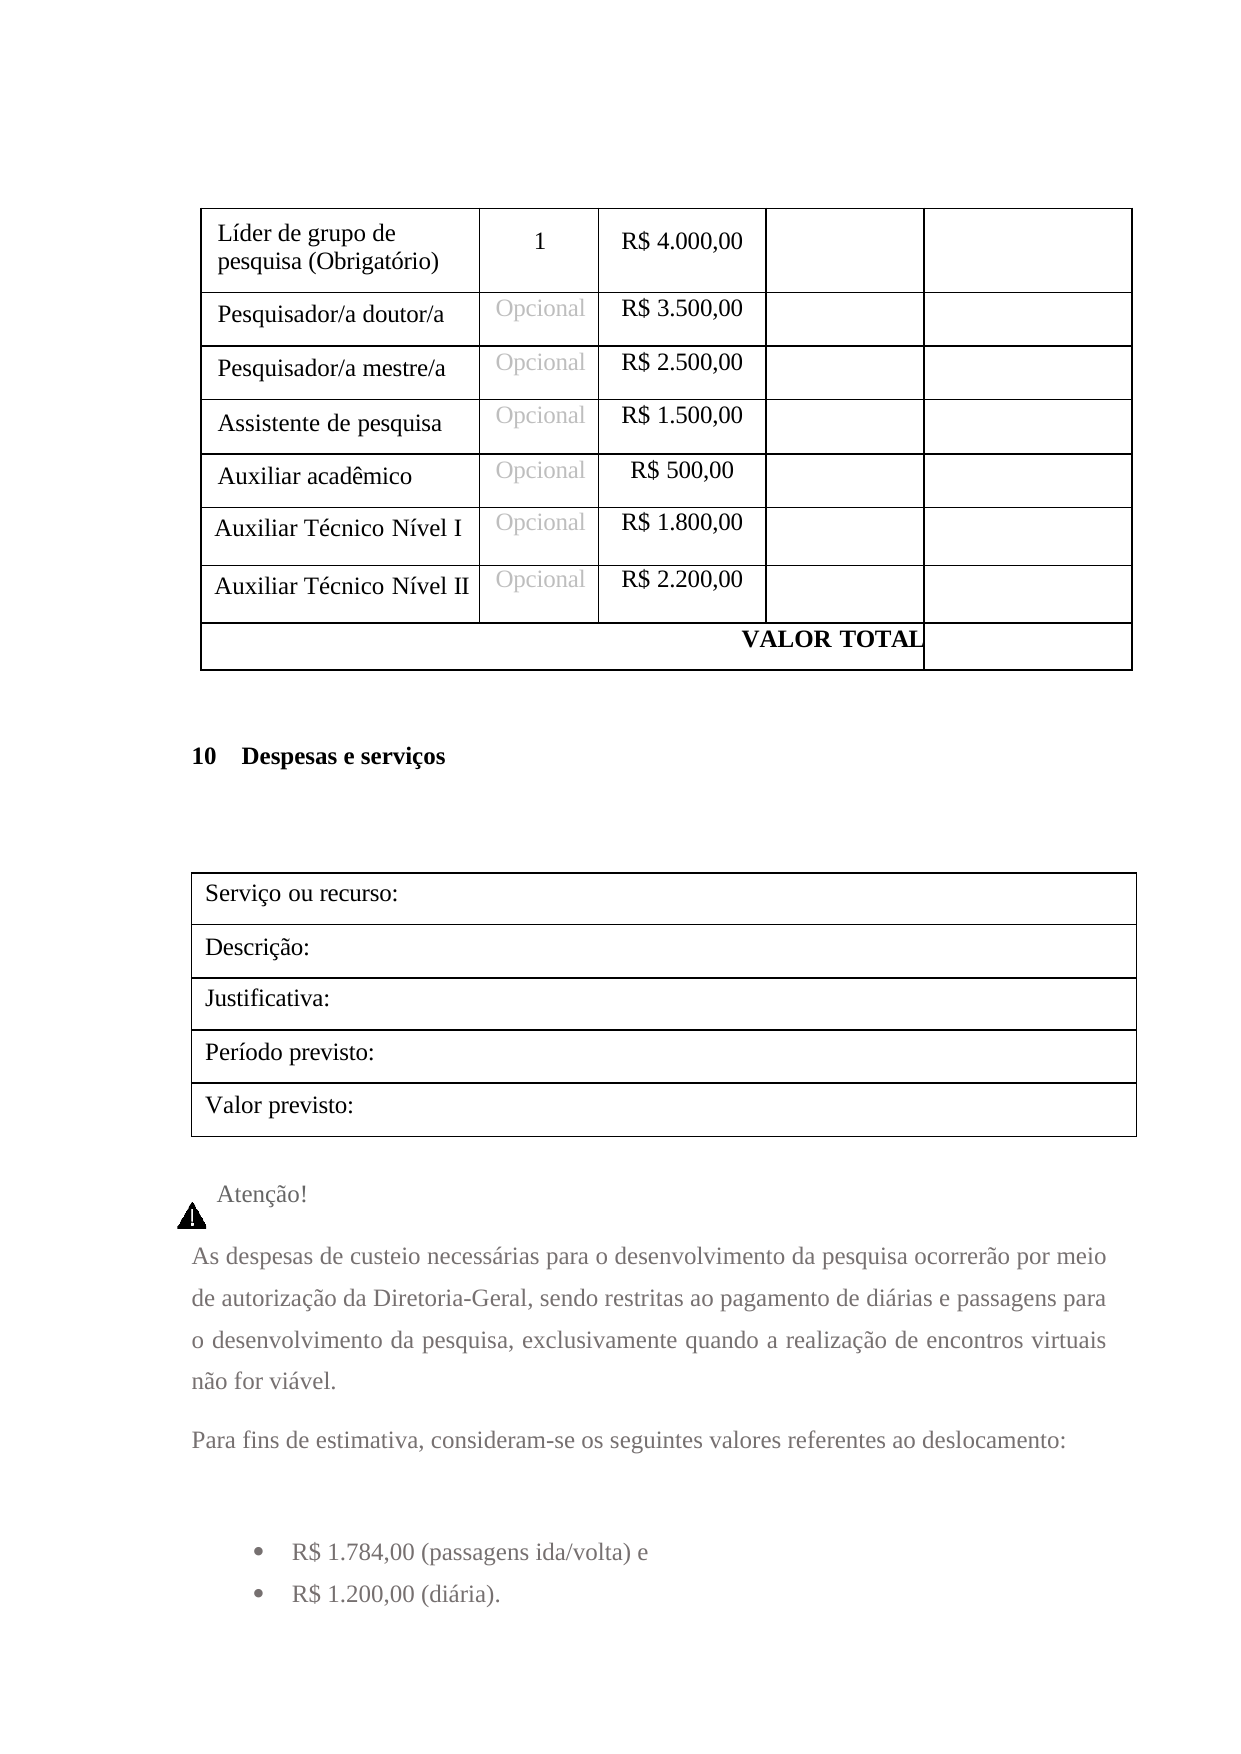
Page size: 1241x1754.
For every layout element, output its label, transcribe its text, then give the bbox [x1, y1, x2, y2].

table_cell Auxiliar Técnico Nível II [202, 566, 479, 622]
table_cell 1 [480, 209, 598, 292]
subtitle 10 Despesas e serviços [191, 741, 1122, 770]
table_cell Auxiliar Técnico Nível I [202, 508, 479, 564]
list R$ 1.200,00 (diária). [254, 1579, 1122, 1608]
table_cell R$ 500,00 [599, 455, 765, 507]
table_cell Assistente de pesquisa [202, 400, 479, 453]
table_cell [767, 566, 923, 622]
table_cell [925, 566, 1131, 622]
text Para fins de estimativa, consideram-se os seguintes valores referentes ao deslocamento: [191, 1425, 1107, 1454]
table_cell Opcional [480, 455, 598, 507]
table_cell Descrição: [192, 925, 1136, 977]
table_cell R$ 2.500,00 [599, 347, 765, 398]
table_cell VALOR TOTAL [202, 624, 923, 669]
table_cell Justificativa: [192, 979, 1136, 1029]
table_cell Pesquisador/a mestre/a [202, 347, 479, 398]
table_cell [925, 400, 1131, 453]
table_cell R$ 2.200,00 [599, 566, 765, 622]
table_cell [925, 508, 1131, 564]
table_cell [767, 400, 923, 453]
table_cell Período previsto: [192, 1031, 1136, 1082]
text Atenção! [177, 1179, 1122, 1228]
table_cell [767, 347, 923, 398]
table_cell [925, 624, 1131, 669]
table_cell Auxiliar acadêmico [202, 455, 479, 507]
table_cell Opcional [480, 400, 598, 453]
table_cell R$ 3.500,00 [599, 293, 765, 345]
table_cell Pesquisador/a doutor/a [202, 293, 479, 345]
table_cell Opcional [480, 508, 598, 564]
table_cell [925, 455, 1131, 507]
table_cell [925, 293, 1131, 345]
table_cell Valor previsto: [192, 1084, 1136, 1136]
table_cell Opcional [480, 566, 598, 622]
table_cell [767, 209, 923, 292]
table_cell [767, 455, 923, 507]
table_cell [925, 209, 1131, 292]
table_cell R$ 4.000,00 [599, 209, 765, 292]
text As despesas de custeio necessárias para o desenvolvimento da pesquisa ocorrerão por meio de autorização da Diretoria-Geral, sendo restritas ao pagamento de diárias e passagens para o desenvolvimento da pesquisa, exclusivamente quando a realização de encontros virtuais não for viável. [191, 1241, 1107, 1395]
table_cell R$ 1.500,00 [599, 400, 765, 453]
table_header Serviço ou recurso: [192, 874, 1136, 924]
table_cell [767, 293, 923, 345]
table_cell [767, 508, 923, 564]
table_cell Opcional [480, 293, 598, 345]
table_cell Líder de grupo de pesquisa (Obrigatório) [202, 209, 479, 292]
list R$ 1.784,00 (passagens ida/volta) e [254, 1537, 1122, 1566]
table_cell [925, 347, 1131, 398]
table_cell Opcional [480, 347, 598, 398]
table_cell R$ 1.800,00 [599, 508, 765, 564]
